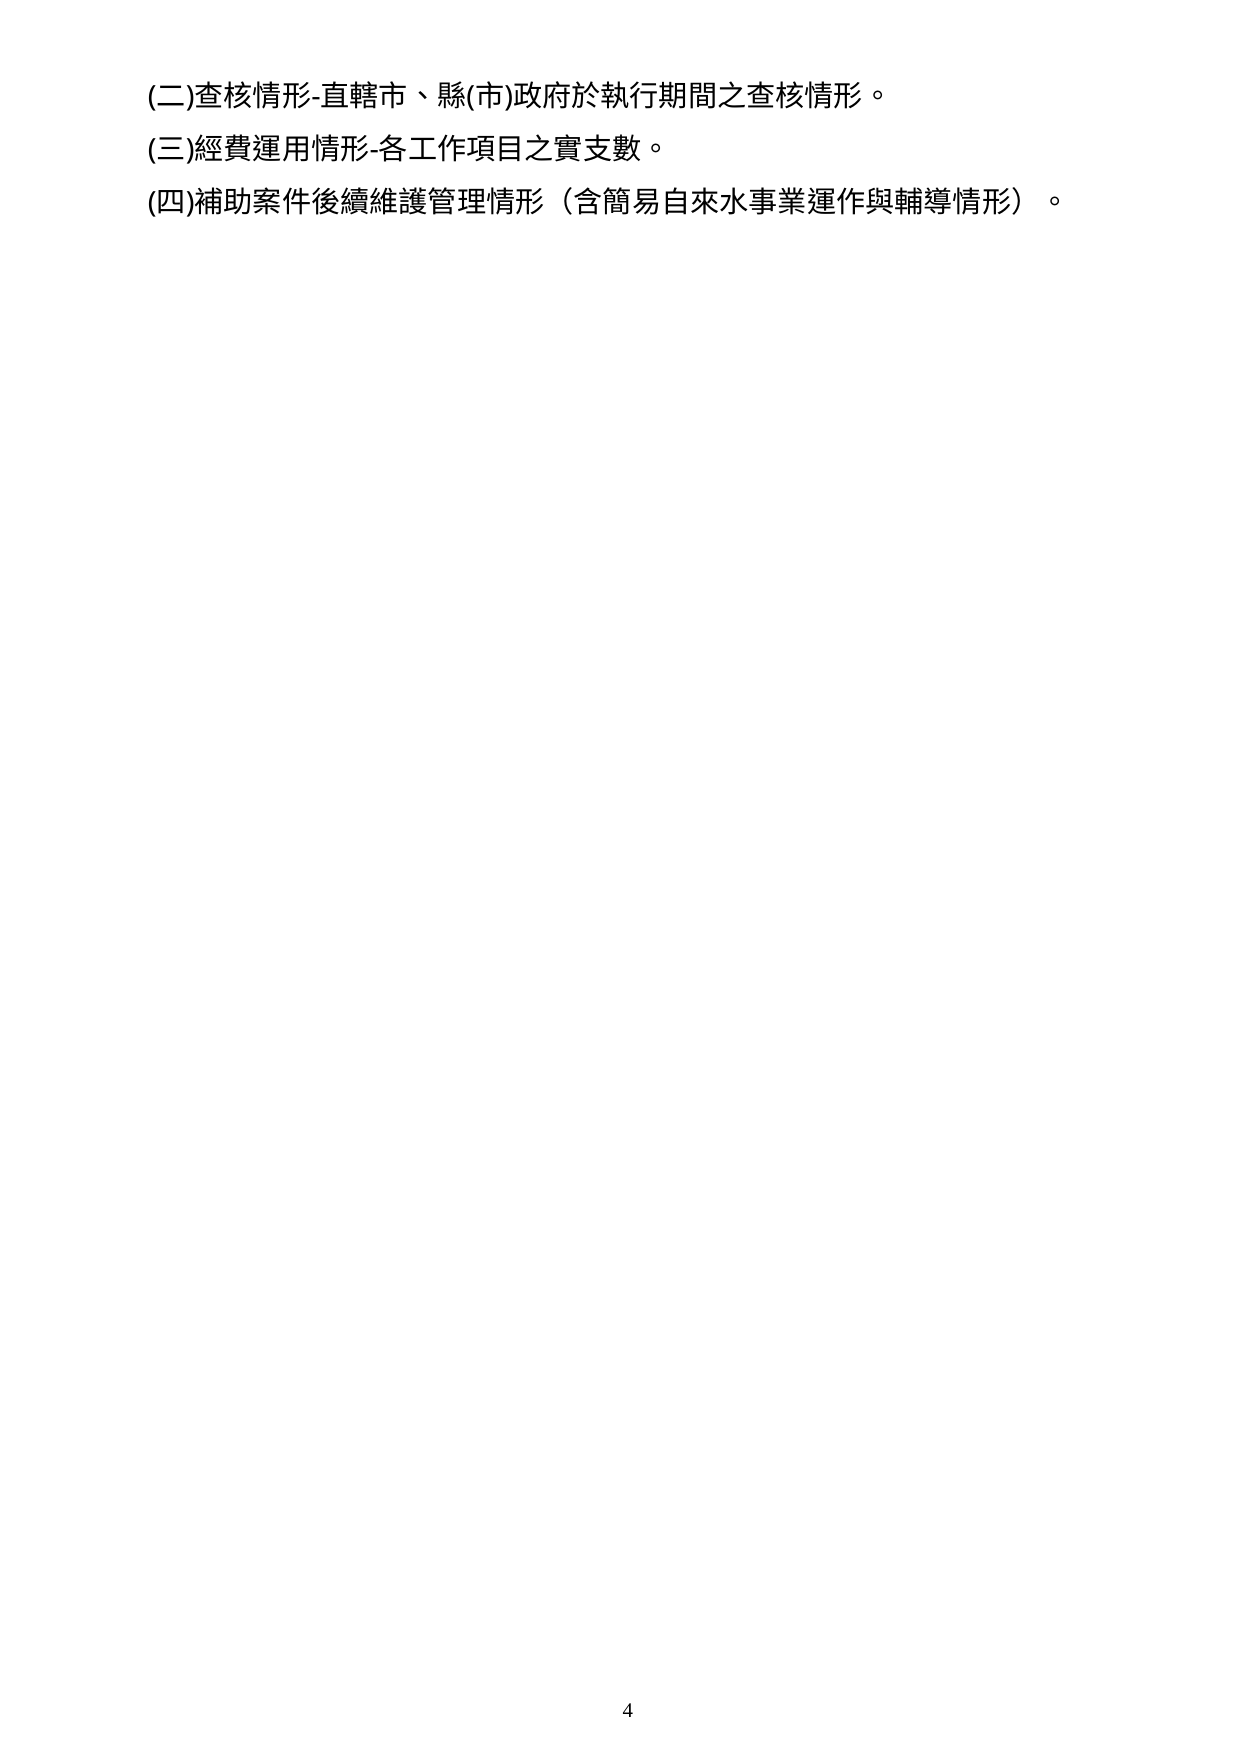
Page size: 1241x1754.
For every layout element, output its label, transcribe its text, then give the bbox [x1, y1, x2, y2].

text (二)查核情形-直轄市、縣(市)政府於執行期間之查核情形。 [148, 73, 1196, 115]
text (三)經費運用情形-各工作項目之實支數。 [148, 126, 1196, 168]
text (四)補助案件後續維護管理情形（含簡易自來水事業運作與輔導情形）。 [148, 178, 1196, 221]
